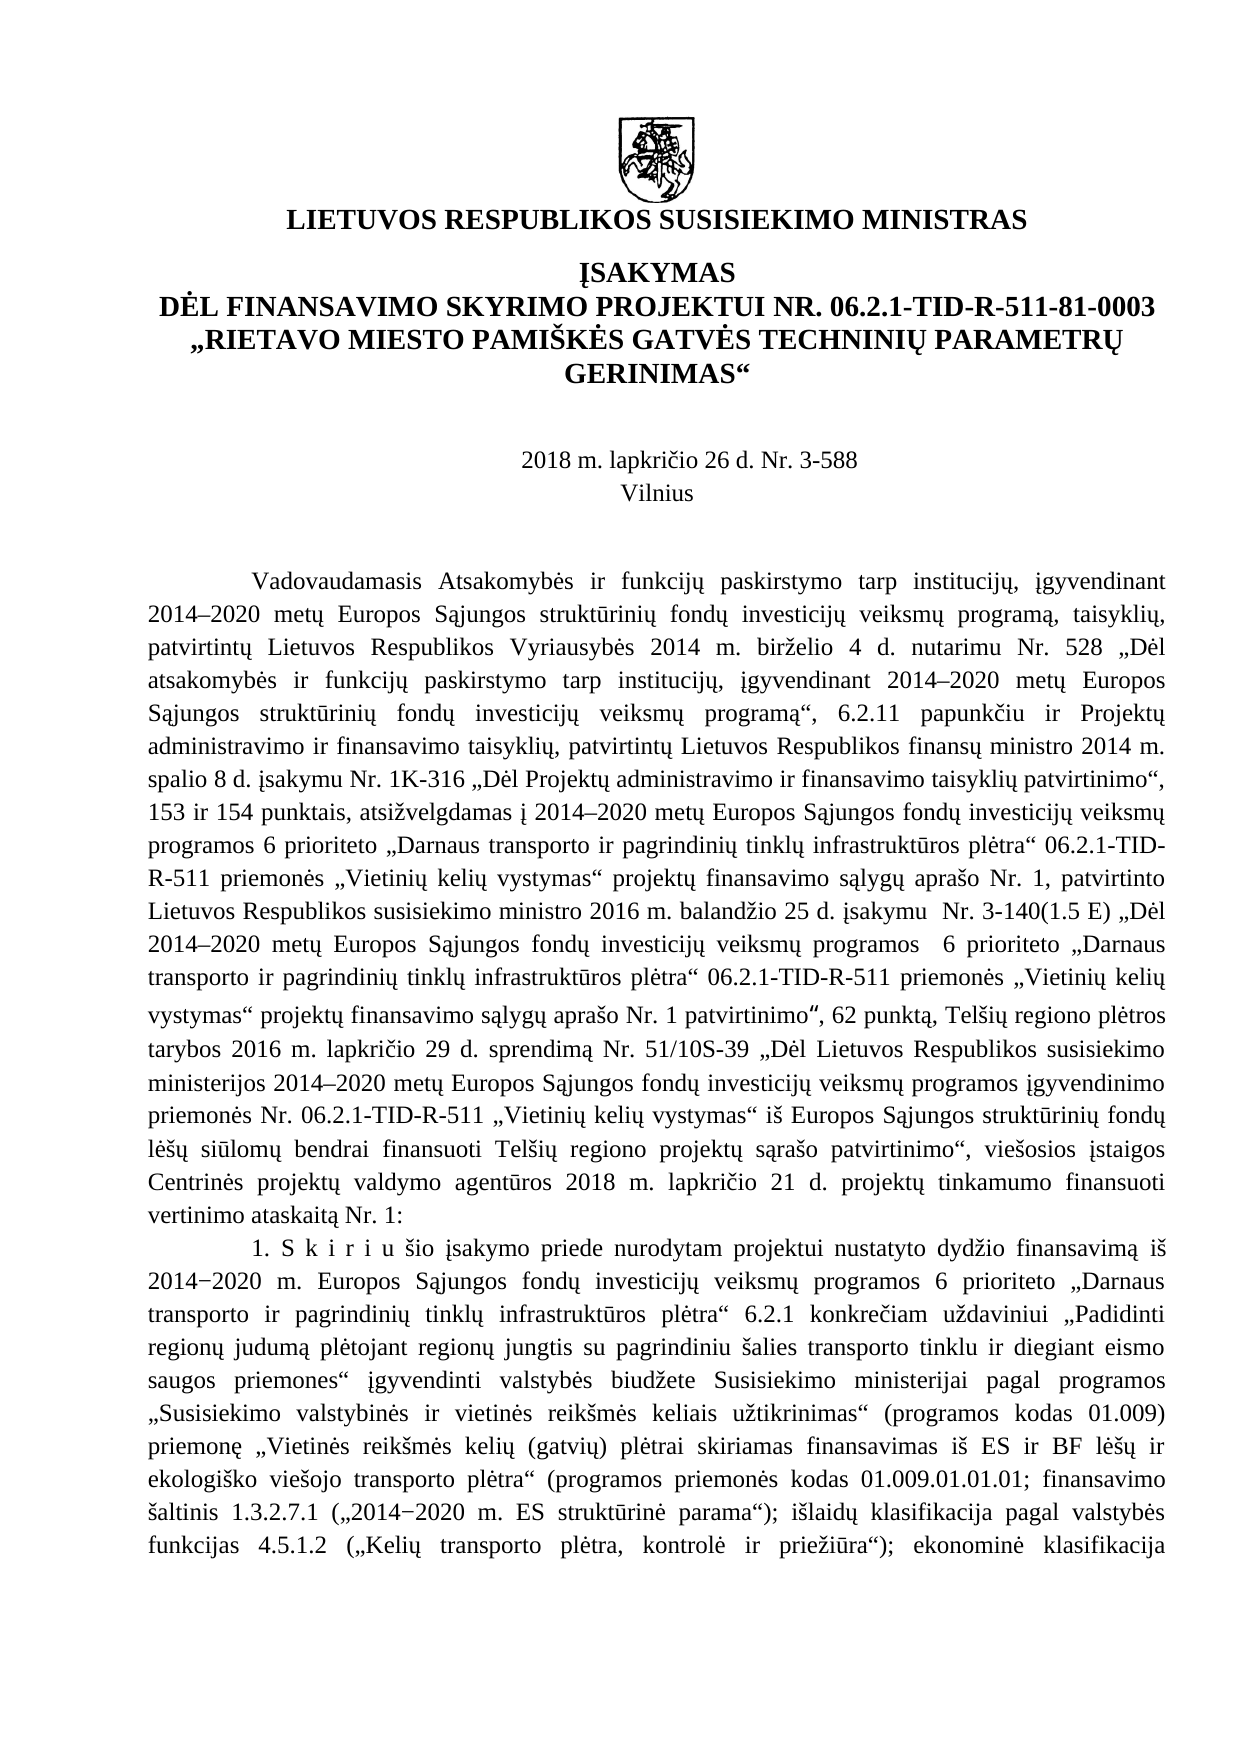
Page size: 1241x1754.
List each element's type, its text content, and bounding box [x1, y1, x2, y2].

text Vilnius [148, 478, 1166, 507]
text Vadovaudamasis Atsakomybės ir funkcijų paskirstymo tarp institucijų, įgyvendinant 2014–2020 metų Europos Sąjungos struktūrinių fondų investicijų veiksmų programą, taisyklių, patvirtintų Lietuvos Respublikos Vyriausybės 2014 m. birželio 4 d. nutarimu Nr. 528 „Dėl atsakomybės ir funkcijų paskirstymo tarp institucijų, įgyvendinant 2014–2020 metų Europos Sąjungos struktūrinių fondų investicijų veiksmų programą“, 6.2.11 papunkčiu ir Projektų administravimo ir finansavimo taisyklių, patvirtintų Lietuvos Respublikos finansų ministro 2014 m. spalio 8 d. įsakymu Nr. 1K-316 „Dėl Projektų administravimo ir finansavimo taisyklių patvirtinimo“, 153 ir 154 punktais, atsižvelgdamas į 2014–2020 metų Europos Sąjungos fondų investicijų veiksmų programos 6 prioriteto „Darnaus transporto ir pagrindinių tinklų infrastruktūros plėtra“ 06.2.1-TID-R-511 priemonės „Vietinių kelių vystymas“ projektų finansavimo sąlygų aprašo Nr. 1, patvirtinto Lietuvos Respublikos susisiekimo ministro 2016 m. balandžio 25 d. įsakymu Nr. 3-140(1.5 E) „Dėl 2014–2020 metų Europos Sąjungos fondų investicijų veiksmų programos 6 prioriteto „Darnaus transporto ir pagrindinių tinklų infrastruktūros plėtra“ 06.2.1-TID-R-511 priemonės „Vietinių kelių vystymas“ projektų finansavimo sąlygų aprašo Nr. 1 patvirtinimo“, 62 punktą, Telšių regiono plėtros tarybos 2016 m. lapkričio 29 d. sprendimą Nr. 51/10S-39 „Dėl Lietuvos Respublikos susisiekimo ministerijos 2014–2020 metų Europos Sąjungos fondų investicijų veiksmų programos įgyvendinimo priemonės Nr. 06.2.1-TID-R-511 „Vietinių kelių vystymas“ iš Europos Sąjungos struktūrinių fondų lėšų siūlomų bendrai finansuoti Telšių regiono projektų sąrašo patvirtinimo“, viešosios įstaigos Centrinės projektų valdymo agentūros 2018 m. lapkričio 21 d. projektų tinkamumo finansuoti vertinimo ataskaitą Nr. 1: [148, 566, 1166, 1228]
text 2018 m. lapkričio 26 d. Nr. 3-588 [148, 445, 1166, 474]
text DĖL FINANSAVIMO SKYRIMO PROJEKTUI Nr. 06.2.1-TID-R-511-81-0003 „RIETAVO MIESTO PAMIŠKĖS GATVĖS TECHNINIŲ PARAMETRŲ GERINIMAS“ [148, 289, 1166, 389]
text 1. Skiriu šio įsakymo priede nurodytam projektui nustatyto dydžio finansavimą iš 2014−2020 m. Europos Sąjungos fondų investicijų veiksmų programos 6 prioriteto „Darnaus transporto ir pagrindinių tinklų infrastruktūros plėtra“ 6.2.1 konkrečiam uždaviniui „Padidinti regionų judumą plėtojant regionų jungtis su pagrindiniu šalies transporto tinklu ir diegiant eismo saugos priemones“ įgyvendinti valstybės biudžete Susisiekimo ministerijai pagal programos „Susisiekimo valstybinės ir vietinės reikšmės keliais užtikrinimas“ (programos kodas 01.009) priemonę „Vietinės reikšmės kelių (gatvių) plėtrai skiriamas finansavimas iš ES ir BF lėšų ir ekologiško viešojo transporto plėtra“ (programos priemonės kodas 01.009.01.01.01; finansavimo šaltinis 1.3.2.7.1 („2014−2020 m. ES struktūrinė parama“); išlaidų klasifikacija pagal valstybės funkcijas 4.5.1.2 („Kelių transporto plėtra, kontrolė ir priežiūra“); ekonominė klasifikacija [148, 1233, 1166, 1559]
text ĮSAKYMAS [148, 255, 1166, 289]
text LIETUVOS RESPUBLIKOS SUSISIEKIMO MINISTRAS [148, 202, 1166, 236]
